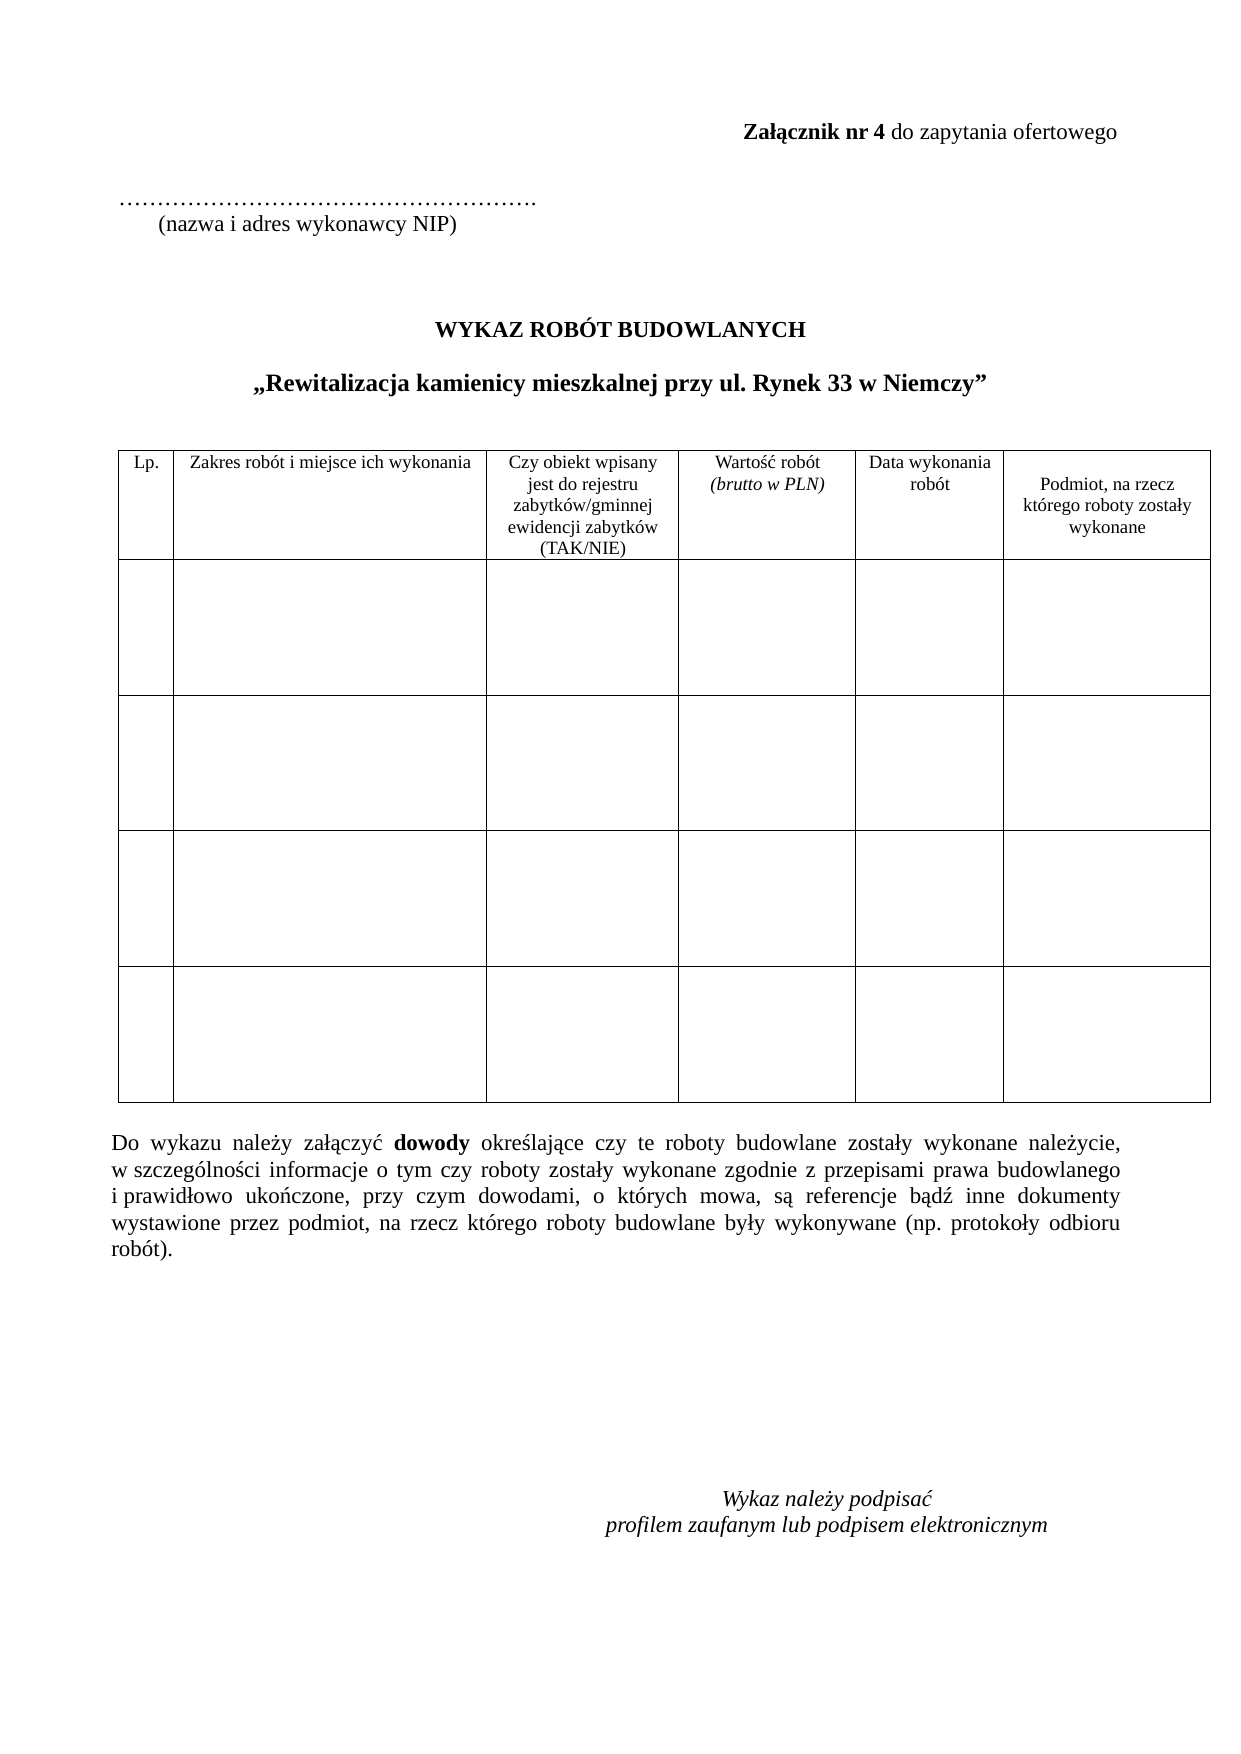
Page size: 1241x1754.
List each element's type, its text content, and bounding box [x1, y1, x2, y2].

text „Rewitalizacja kamienicy mieszkalnej przy ul. Rynek 33 w Niemczy” [118, 368, 1122, 397]
table_cell [119, 831, 173, 966]
table_cell [487, 560, 678, 694]
table_cell [1004, 967, 1210, 1102]
table_cell [119, 967, 173, 1102]
table_cell [119, 560, 173, 694]
text Załącznik nr 4 do zapytania ofertowego [118, 118, 1117, 144]
table_cell [679, 696, 855, 830]
table_header Data wykonania robót [856, 451, 1003, 559]
table_cell [174, 560, 486, 694]
text Do wykazu należy załączyć dowody określające czy te roboty budowlane zostały wykonane należycie, w szczególności informacje o tym czy roboty zostały wykonane zgodnie z przepisami prawa budowlanego i prawidłowo ukończone, przy czym dowodami, o których mowa, są referencje bądź inne dokumenty wystawione przez podmiot, na rzecz którego roboty budowlane były wykonywane (np. protokoły odbioru robót). [111, 1129, 1122, 1261]
table_cell [856, 967, 1003, 1102]
table_header Zakres robót i miejsce ich wykonania [174, 451, 486, 559]
table_cell [856, 560, 1003, 694]
table_header Podmiot, na rzecz którego roboty zostały wykonane [1004, 451, 1210, 559]
table_cell [174, 967, 486, 1102]
table_header Wartość robót (brutto w PLN) [679, 451, 855, 559]
table_cell [1004, 696, 1210, 830]
table_cell [174, 696, 486, 830]
table_header Czy obiekt wpisany jest do rejestru zabytków/gminnej ewidencji zabytków (TAK/NIE) [487, 451, 678, 559]
table_cell [174, 831, 486, 966]
table_cell [487, 831, 678, 966]
table_cell [856, 831, 1003, 966]
table_cell [119, 696, 173, 830]
table_cell [679, 967, 855, 1102]
table_cell [856, 696, 1003, 830]
text profilem zaufanym lub podpisem elektronicznym [532, 1511, 1122, 1538]
table_cell [487, 696, 678, 830]
text WYKAZ ROBÓT BUDOWLANYCH [118, 316, 1122, 342]
text Wykaz należy podpisać [532, 1485, 1122, 1511]
table_header Lp. [119, 451, 173, 559]
table_cell [1004, 560, 1210, 694]
table_cell [679, 831, 855, 966]
table_cell [679, 560, 855, 694]
text (nazwa i adres wykonawcy NIP) [118, 210, 1122, 237]
table_cell [487, 967, 678, 1102]
text ………………………………………………. [118, 184, 1122, 210]
table_cell [1004, 831, 1210, 966]
